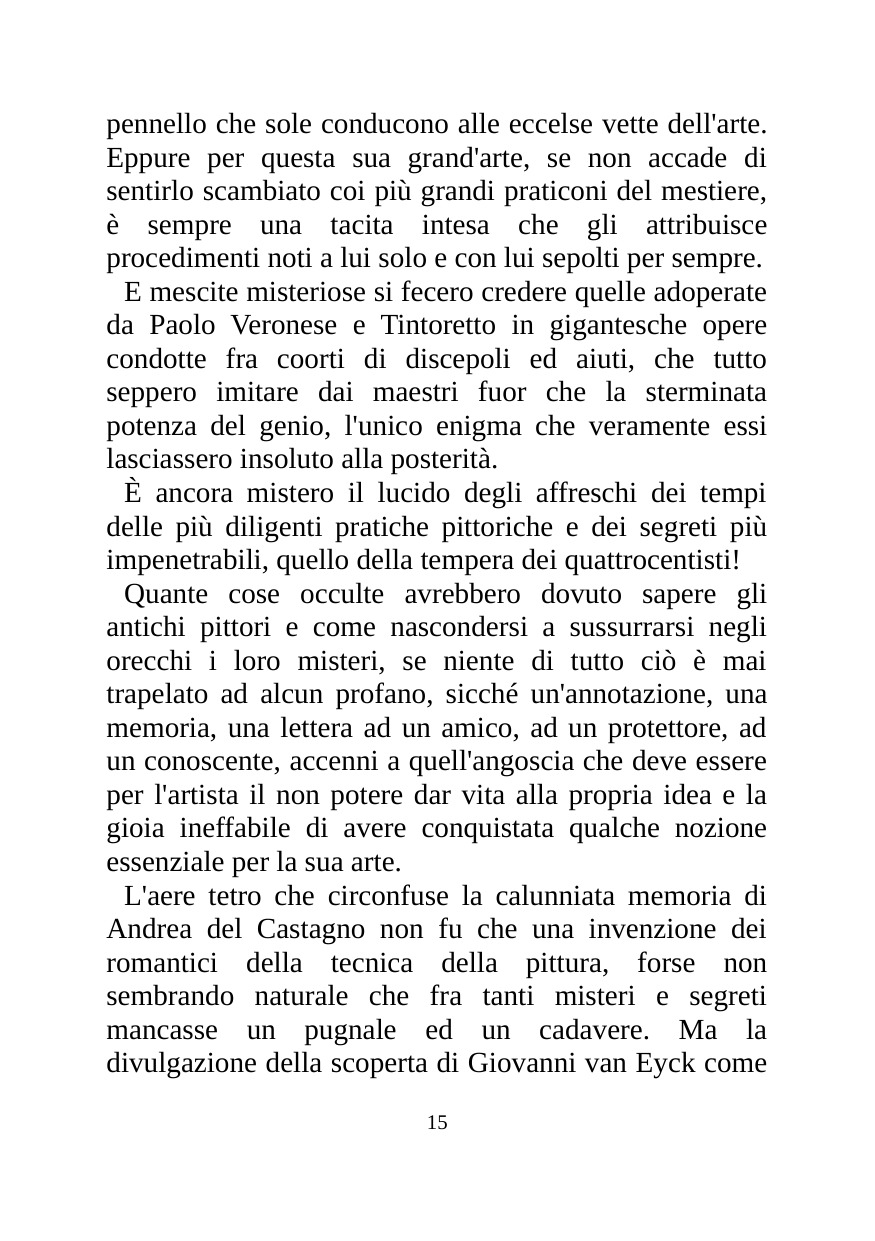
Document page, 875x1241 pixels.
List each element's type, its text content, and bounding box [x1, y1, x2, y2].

text È ancora mistero il lucido degli affreschi dei tempi delle più diligenti pratiche pittoriche e dei segreti più impenetrabili, quello della tempera dei quattrocentisti! [106, 475, 768, 576]
text pennello che sole conducono alle eccelse vette dell'arte. Eppure per questa sua grand'arte, se non accade di sentirlo scambiato coi più grandi praticoni del mestiere, è sempre una tacita intesa che gli attribuisce procedimenti noti a lui solo e con lui sepolti per sempre. [106, 106, 768, 274]
text Quante cose occulte avrebbero dovuto sapere gli antichi pittori e come nascondersi a sussurrarsi negli orecchi i loro misteri, se niente di tutto ciò è mai trapelato ad alcun profano, sicché un'annotazione, una memoria, una lettera ad un amico, ad un protettore, ad un conoscente, accenni a quell'angoscia che deve essere per l'artista il non potere dar vita alla propria idea e la gioia ineffabile di avere conquistata qualche nozione essenziale per la sua arte. [106, 576, 768, 878]
text L'aere tetro che circonfuse la calunniata memoria di Andrea del Castagno non fu che una invenzione dei romantici della tecnica della pittura, forse non sembrando naturale che fra tanti misteri e segreti mancasse un pugnale ed un cadavere. Ma la divulgazione della scoperta di Giovanni van Eyck come [106, 878, 768, 1079]
text E mescite misteriose si fecero credere quelle adoperate da Paolo Veronese e Tintoretto in gigantesche opere condotte fra coorti di discepoli ed aiuti, che tutto seppero imitare dai maestri fuor che la sterminata potenza del genio, l'unico enigma che veramente essi lasciassero insoluto alla posterità. [106, 274, 768, 475]
